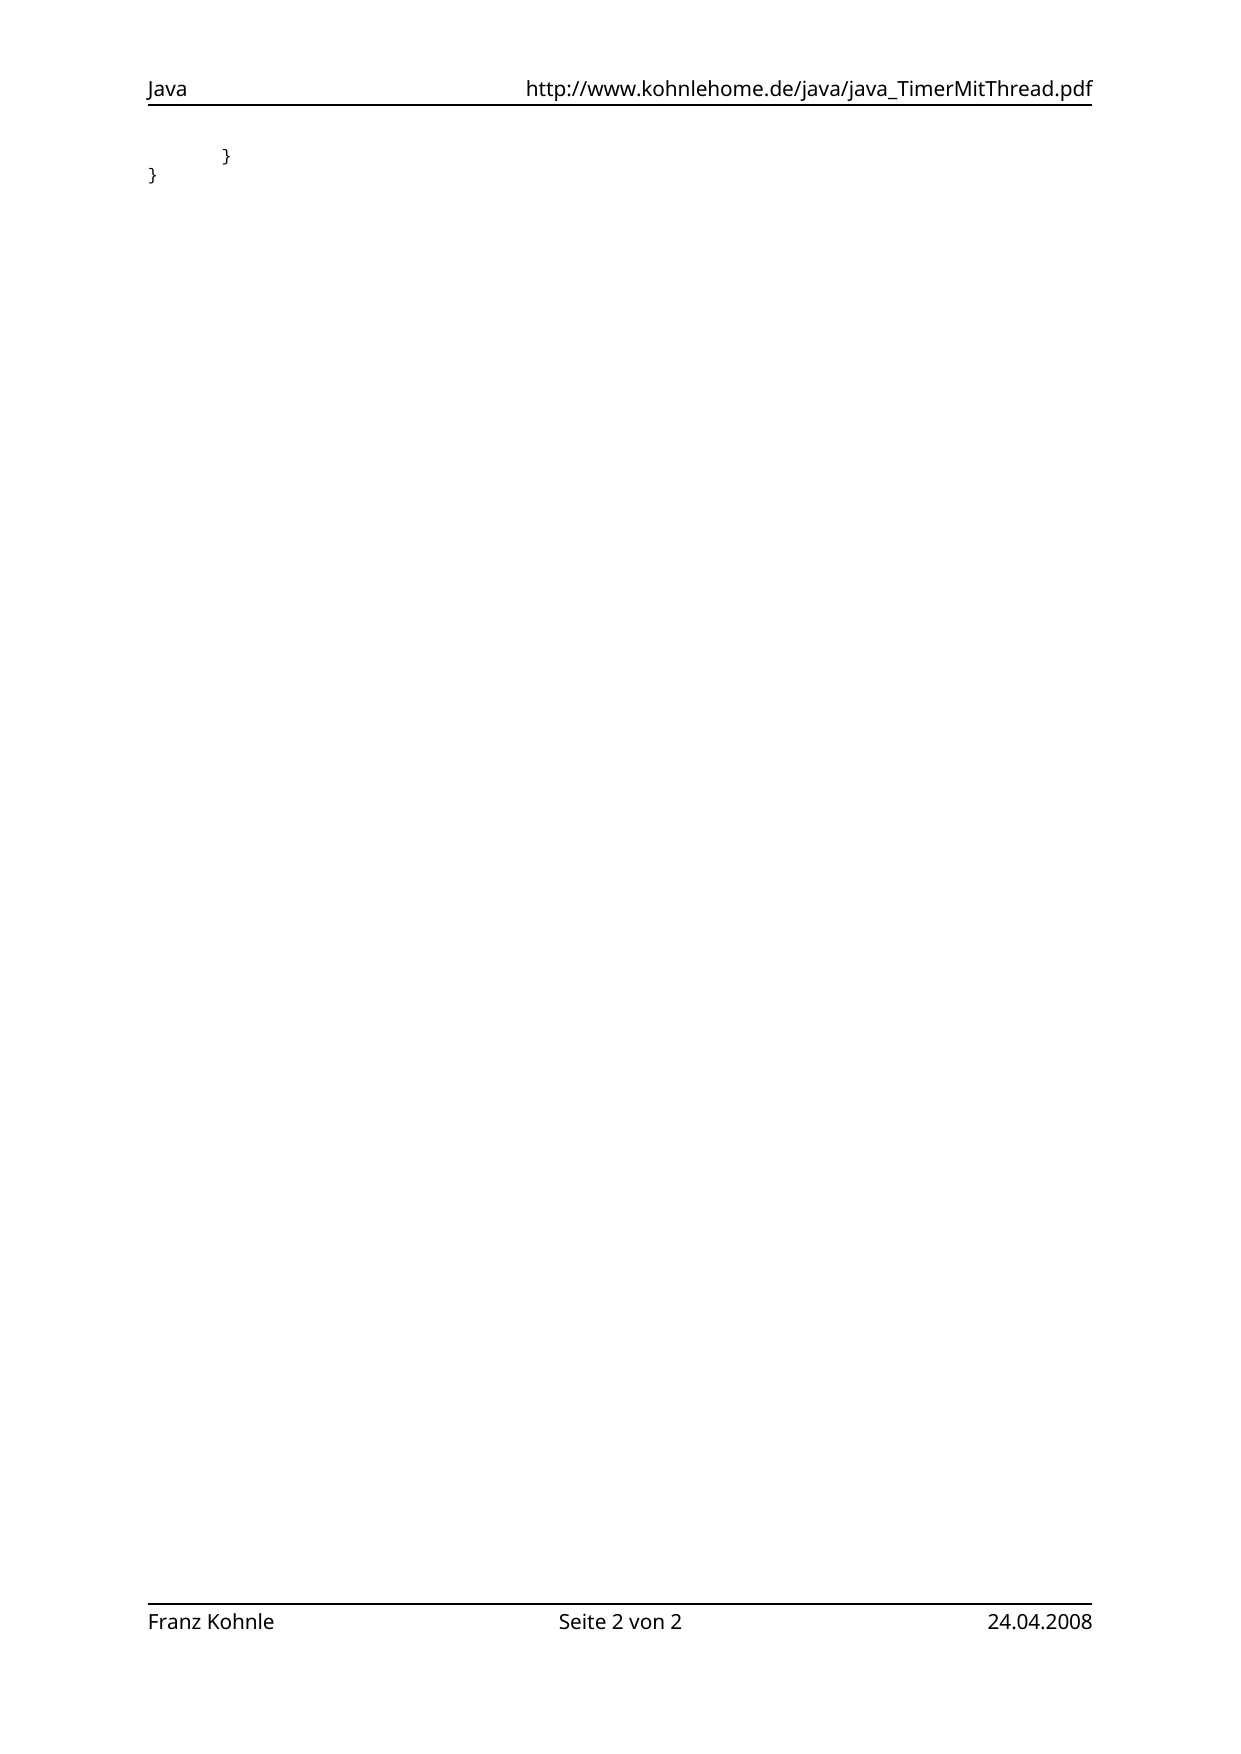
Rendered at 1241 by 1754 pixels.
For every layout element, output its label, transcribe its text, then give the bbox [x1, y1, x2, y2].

text } [148, 167, 1092, 186]
text } [148, 148, 1092, 167]
